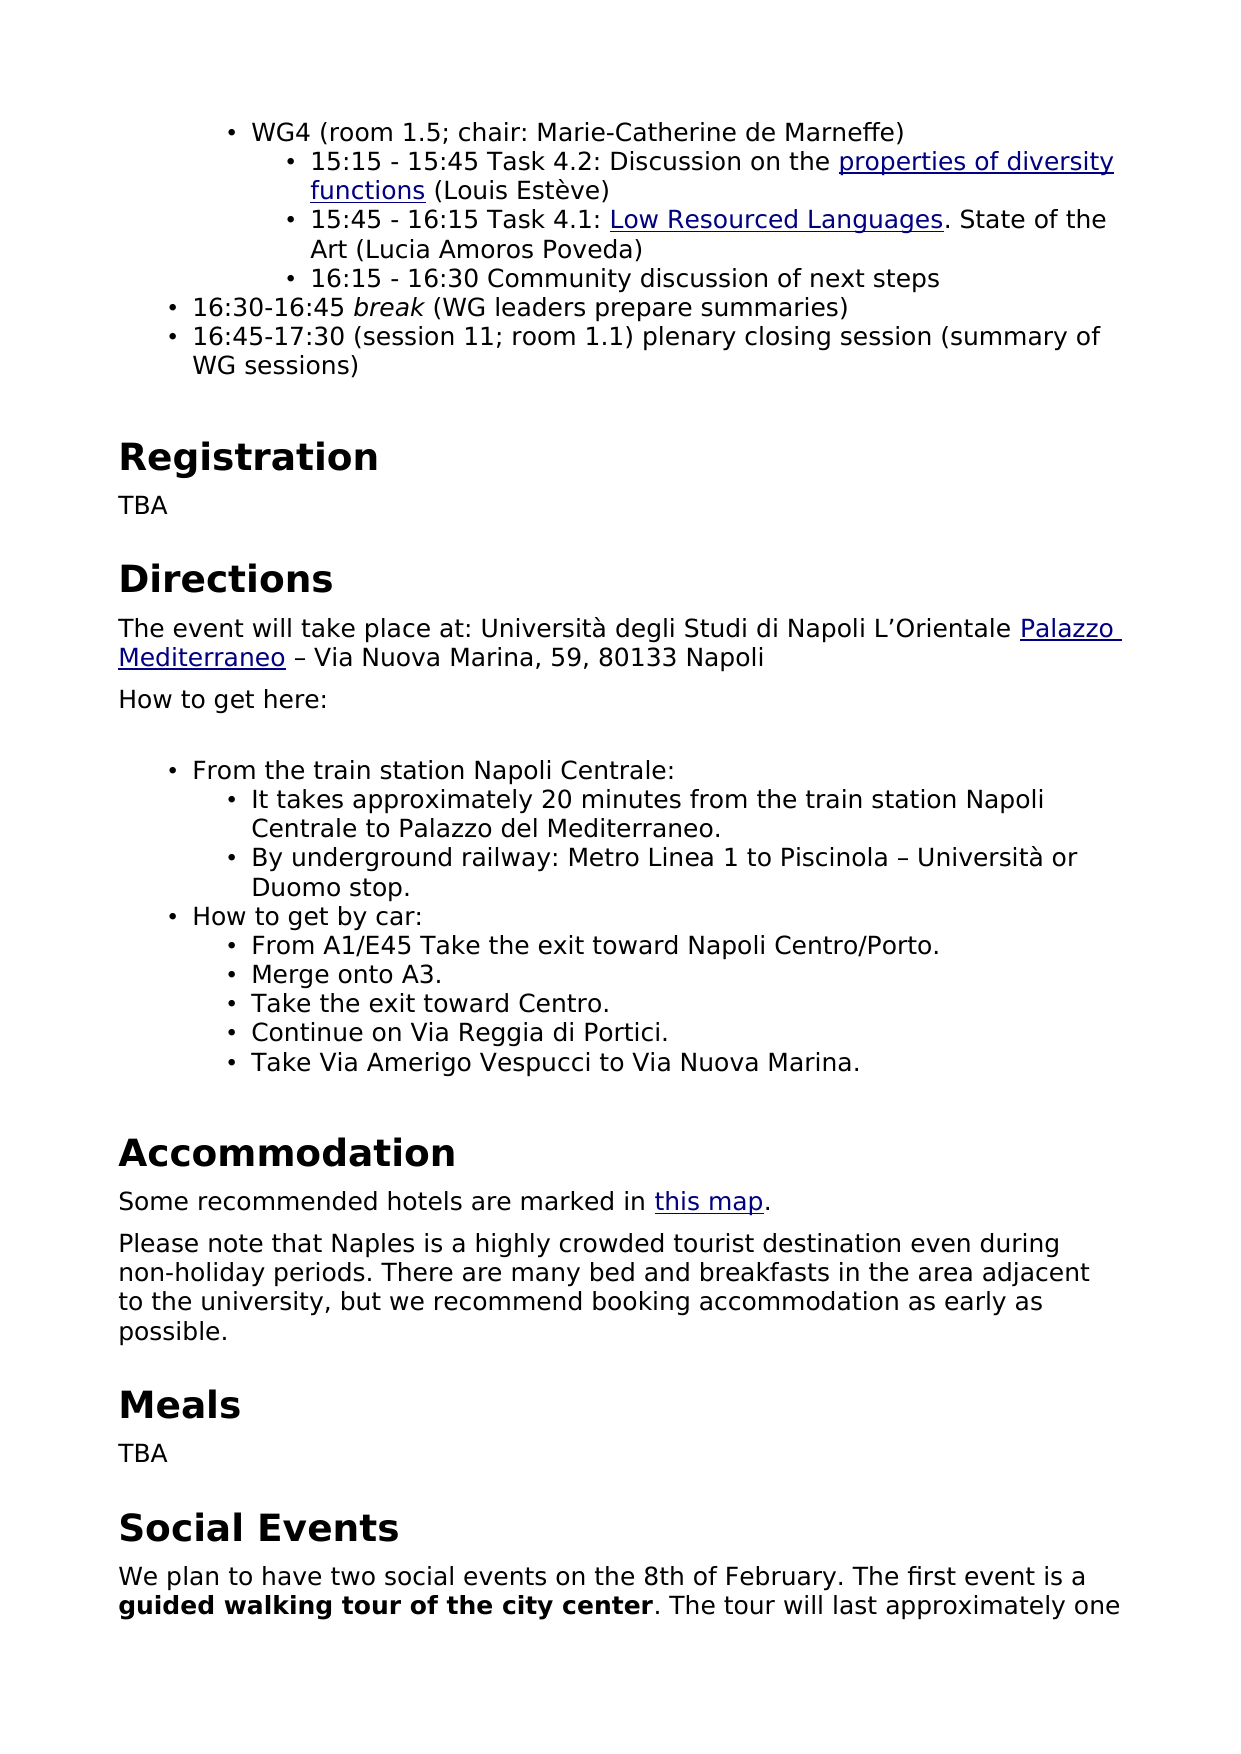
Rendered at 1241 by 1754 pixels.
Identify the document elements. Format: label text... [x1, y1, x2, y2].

text TBA [118, 491, 1122, 520]
list From A1/E45 Take the exit toward Napoli Centro/Porto. [236, 931, 1122, 960]
text TBA [118, 1439, 1122, 1469]
list Take Via Amerigo Vespucci to Via Nuova Marina. [236, 1048, 1122, 1077]
list By underground railway: Metro Linea 1 to Piscinola – Università or Duomo stop. [236, 843, 1122, 902]
text The event will take place at: Università degli Studi di Napoli L’Orientale Palazzo Mediterraneo – Via Nuova Marina, 59, 80133 Napoli [118, 614, 1122, 672]
subtitle Accommodation [118, 1131, 1122, 1175]
text Some recommended hotels are marked in this map. [118, 1187, 1122, 1217]
list Merge onto A3. [236, 960, 1122, 989]
list 16:15 - 16:30 Community discussion of next steps [295, 264, 1122, 293]
subtitle Registration [118, 435, 1122, 479]
list WG4 (room 1.5; chair: Marie-Catherine de Marneffe) [236, 118, 1122, 147]
list 15:45 - 16:15 Task 4.1: Low Resourced Languages. State of the Art (Lucia Amoros Poveda) [295, 206, 1122, 264]
text We plan to have two social events on the 8th of February. The first event is a guided walking tour of the city center. The tour will last approximately one [118, 1562, 1122, 1621]
list Take the exit toward Centro. [236, 989, 1122, 1018]
list 16:30-16:45 break (WG leaders prepare summaries) [177, 293, 1122, 322]
list Continue on Via Reggia di Portici. [236, 1018, 1122, 1048]
list How to get by car: [177, 902, 1122, 931]
subtitle Meals [118, 1383, 1122, 1427]
subtitle Social Events [118, 1506, 1122, 1550]
subtitle Directions [118, 558, 1122, 602]
text Please note that Naples is a highly crowded tourist destination even during non-holiday periods. There are many bed and breakfasts in the area adjacent to the university, but we recommend booking accommodation as early as possible. [118, 1229, 1122, 1346]
list 15:15 - 15:45 Task 4.2: Discussion on the properties of diversity functions (Louis Estève) [295, 147, 1122, 206]
list It takes approximately 20 minutes from the train station Napoli Centrale to Palazzo del Mediterraneo. [236, 785, 1122, 843]
list From the train station Napoli Centrale: [177, 756, 1122, 785]
text How to get here: [118, 685, 1122, 714]
list 16:45-17:30 (session 11; room 1.1) plenary closing session (summary of WG sessions) [177, 322, 1122, 381]
